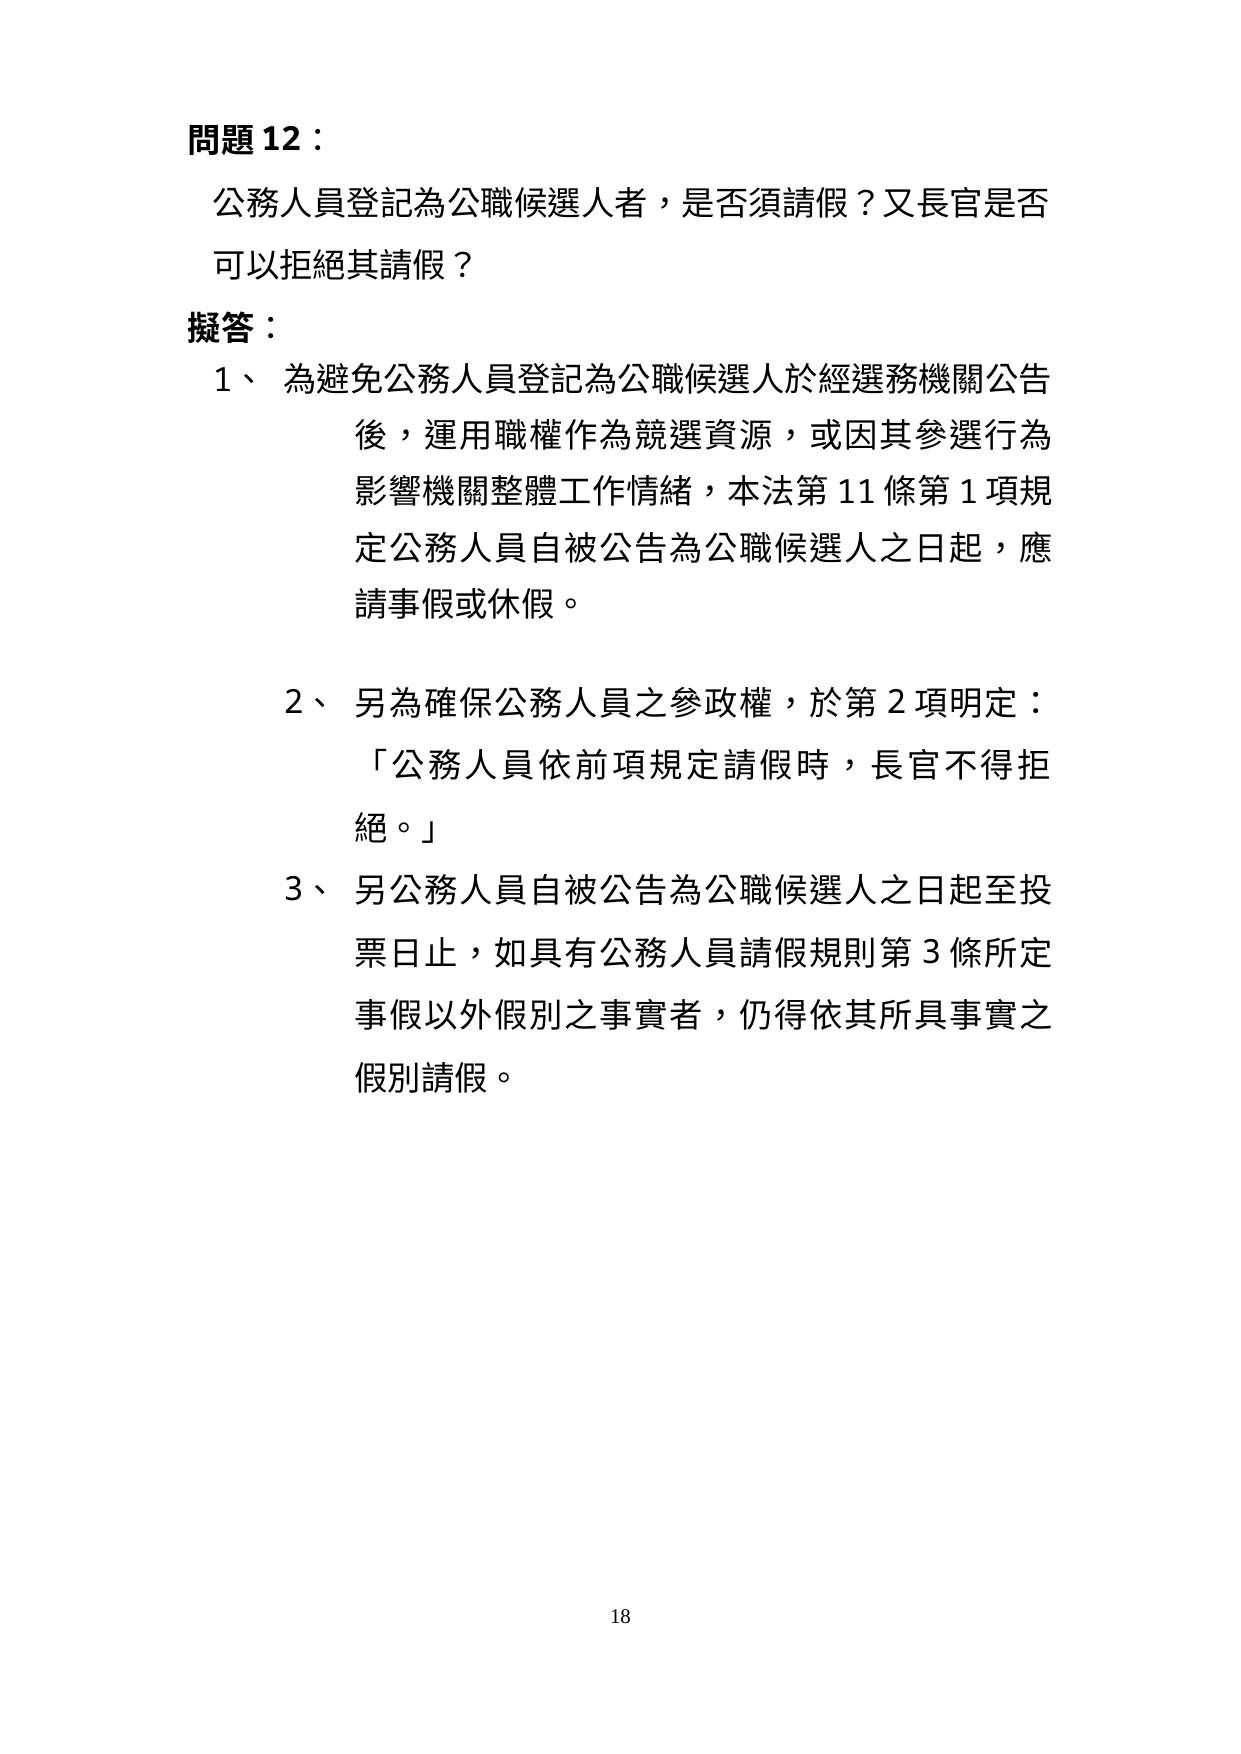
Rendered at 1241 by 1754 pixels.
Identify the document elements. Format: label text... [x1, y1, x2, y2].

list 另為確保公務人員之參政權，於第2項明定：「公務人員依前項規定請假時，長官不得拒絕。」 [283, 659, 1053, 846]
list 另公務人員自被公告為公職候選人之日起至投票日止，如具有公務人員請假規則第3條所定事假以外假別之事實者，仍得依其所具事實之假別請假。 [283, 846, 1053, 1096]
list 為避免公務人員登記為公職候選人於經選務機關公告後，運用職權作為競選資源，或因其參選行為影響機關整體工作情緒，本法第11條第1項規定公務人員自被公告為公職候選人之日起，應請事假或休假。 [212, 346, 1053, 627]
text 問題12： [187, 96, 1053, 159]
text 擬答： [187, 284, 1053, 346]
text 公務人員登記為公職候選人者，是否須請假？又長官是否可以拒絕其請假？ [212, 159, 1053, 284]
